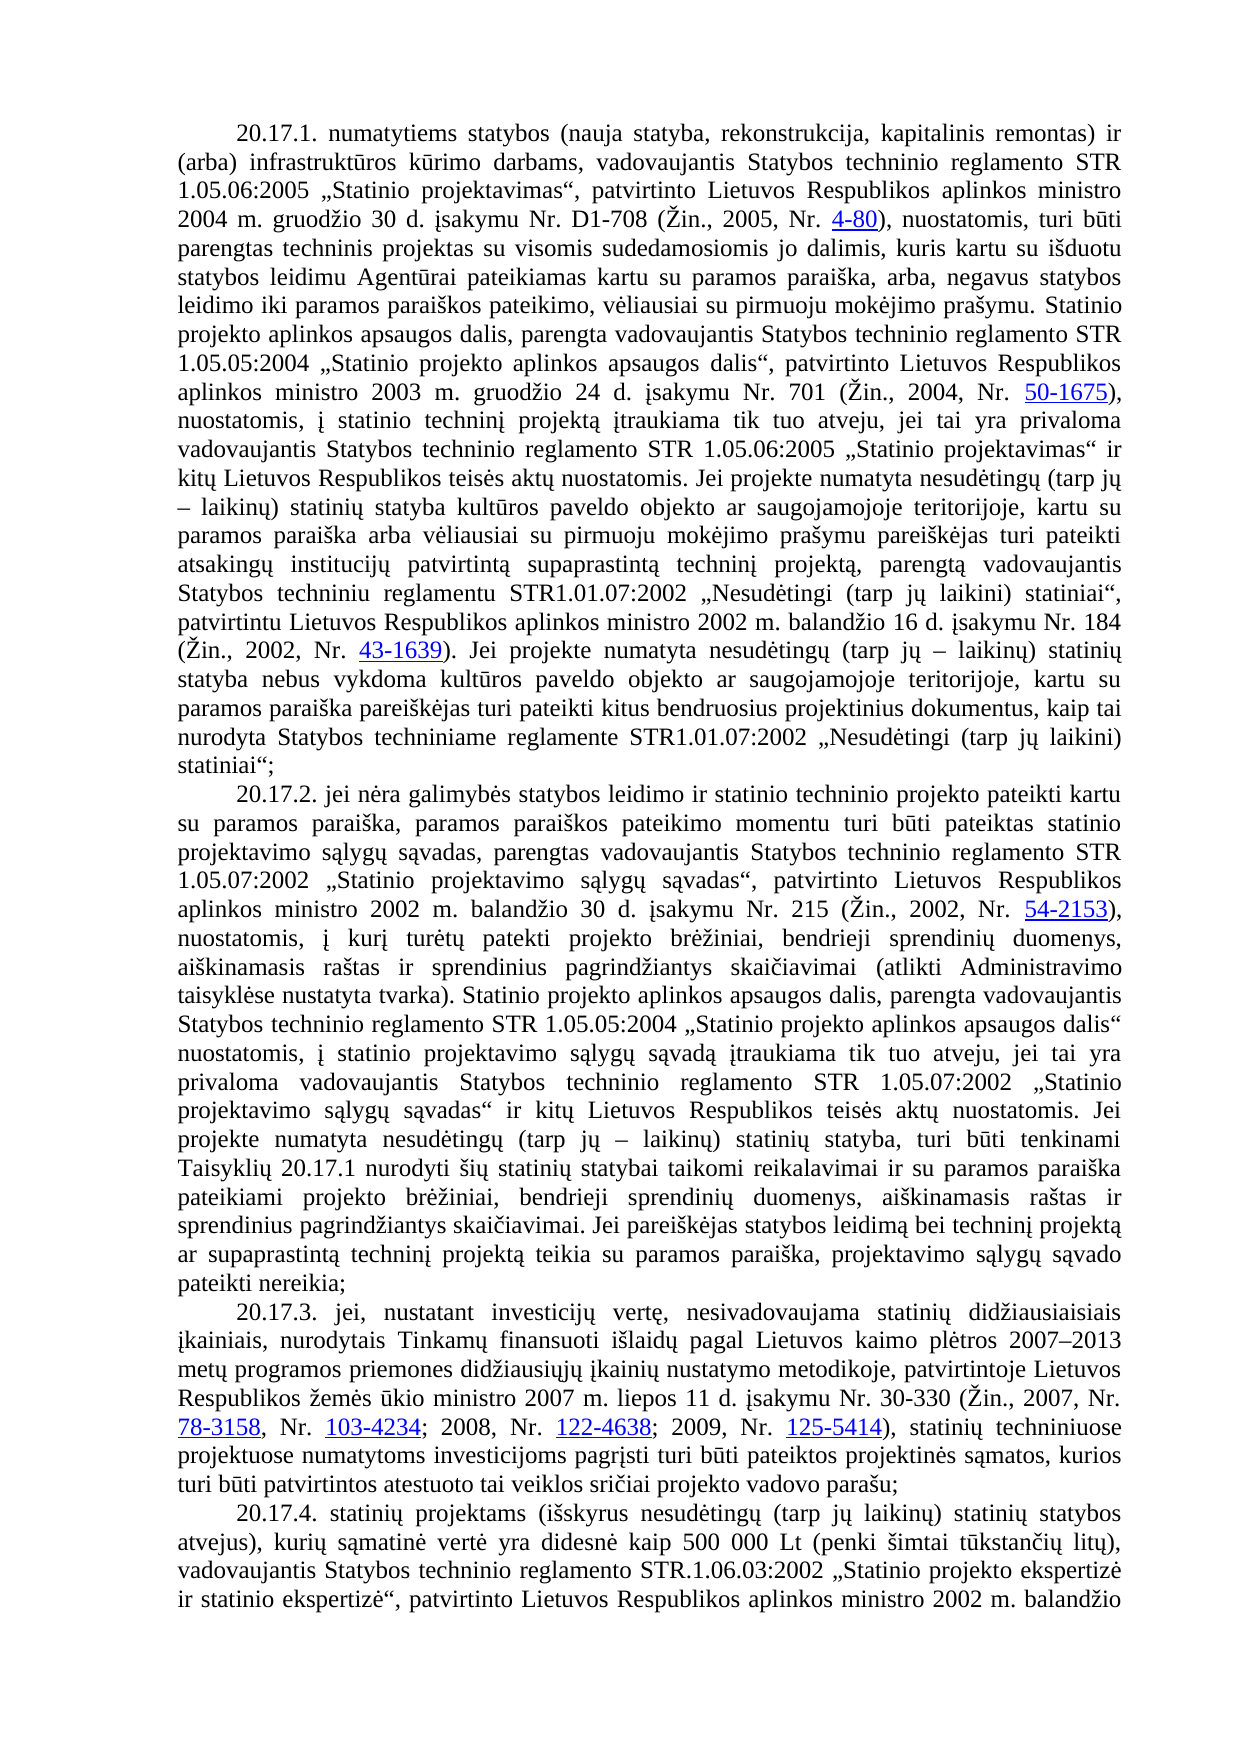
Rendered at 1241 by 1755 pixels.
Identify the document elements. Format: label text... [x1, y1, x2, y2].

text 20.17.4. statinių projektams (išskyrus nesudėtingų (tarp jų laikinų) statinių statybos atvejus), kurių sąmatinė vertė yra didesnė kaip 500 000 Lt (penki šimtai tūkstančių litų), vadovaujantis Statybos techninio reglamento STR.1.06.03:2002 „Statinio projekto ekspertizė ir statinio ekspertizė“, patvirtinto Lietuvos Respublikos aplinkos ministro 2002 m. balandžio [177, 1498, 1122, 1613]
text 20.17.1. numatytiems statybos (nauja statyba, rekonstrukcija, kapitalinis remontas) ir (arba) infrastruktūros kūrimo darbams, vadovaujantis Statybos techninio reglamento STR 1.05.06:2005 „Statinio projektavimas“, patvirtinto Lietuvos Respublikos aplinkos ministro 2004 m. gruodžio 30 d. įsakymu Nr. D1-708 (Žin., 2005, Nr. 4-80), nuostatomis, turi būti parengtas techninis projektas su visomis sudedamosiomis jo dalimis, kuris kartu su išduotu statybos leidimu Agentūrai pateikiamas kartu su paramos paraiška, arba, negavus statybos leidimo iki paramos paraiškos pateikimo, vėliausiai su pirmuoju mokėjimo prašymu. Statinio projekto aplinkos apsaugos dalis, parengta vadovaujantis Statybos techninio reglamento STR 1.05.05:2004 „Statinio projekto aplinkos apsaugos dalis“, patvirtinto Lietuvos Respublikos aplinkos ministro 2003 m. gruodžio 24 d. įsakymu Nr. 701 (Žin., 2004, Nr. 50-1675), nuostatomis, į statinio techninį projektą įtraukiama tik tuo atveju, jei tai yra privaloma vadovaujantis Statybos techninio reglamento STR 1.05.06:2005 „Statinio projektavimas“ ir kitų Lietuvos Respublikos teisės aktų nuostatomis. Jei projekte numatyta nesudėtingų (tarp jų – laikinų) statinių statyba kultūros paveldo objekto ar saugojamojoje teritorijoje, kartu su paramos paraiška arba vėliausiai su pirmuoju mokėjimo prašymu pareiškėjas turi pateikti atsakingų institucijų patvirtintą supaprastintą techninį projektą, parengtą vadovaujantis Statybos techniniu reglamentu STR1.01.07:2002 „Nesudėtingi (tarp jų laikini) statiniai“, patvirtintu Lietuvos Respublikos aplinkos ministro 2002 m. balandžio 16 d. įsakymu Nr. 184 (Žin., 2002, Nr. 43-1639). Jei projekte numatyta nesudėtingų (tarp jų – laikinų) statinių statyba nebus vykdoma kultūros paveldo objekto ar saugojamojoje teritorijoje, kartu su paramos paraiška pareiškėjas turi pateikti kitus bendruosius projektinius dokumentus, kaip tai nurodyta Statybos techniniame reglamente STR1.01.07:2002 „Nesudėtingi (tarp jų laikini) statiniai“; [177, 118, 1122, 779]
text 20.17.3. jei, nustatant investicijų vertę, nesivadovaujama statinių didžiausiaisiais įkainiais, nurodytais Tinkamų finansuoti išlaidų pagal Lietuvos kaimo plėtros 2007–2013 metų programos priemones didžiausiųjų įkainių nustatymo metodikoje, patvirtintoje Lietuvos Respublikos žemės ūkio ministro 2007 m. liepos 11 d. įsakymu Nr. 30-330 (Žin., 2007, Nr. 78-3158, Nr. 103-4234; 2008, Nr. 122-4638; 2009, Nr. 125-5414), statinių techniniuose projektuose numatytoms investicijoms pagrįsti turi būti pateiktos projektinės sąmatos, kurios turi būti patvirtintos atestuoto tai veiklos sričiai projekto vadovo parašu; [177, 1297, 1122, 1498]
text 20.17.2. jei nėra galimybės statybos leidimo ir statinio techninio projekto pateikti kartu su paramos paraiška, paramos paraiškos pateikimo momentu turi būti pateiktas statinio projektavimo sąlygų sąvadas, parengtas vadovaujantis Statybos techninio reglamento STR 1.05.07:2002 „Statinio projektavimo sąlygų sąvadas“, patvirtinto Lietuvos Respublikos aplinkos ministro 2002 m. balandžio 30 d. įsakymu Nr. 215 (Žin., 2002, Nr. 54-2153), nuostatomis, į kurį turėtų patekti projekto brėžiniai, bendrieji sprendinių duomenys, aiškinamasis raštas ir sprendinius pagrindžiantys skaičiavimai (atlikti Administravimo taisyklėse nustatyta tvarka). Statinio projekto aplinkos apsaugos dalis, parengta vadovaujantis Statybos techninio reglamento STR 1.05.05:2004 „Statinio projekto aplinkos apsaugos dalis“ nuostatomis, į statinio projektavimo sąlygų sąvadą įtraukiama tik tuo atveju, jei tai yra privaloma vadovaujantis Statybos techninio reglamento STR 1.05.07:2002 „Statinio projektavimo sąlygų sąvadas“ ir kitų Lietuvos Respublikos teisės aktų nuostatomis. Jei projekte numatyta nesudėtingų (tarp jų – laikinų) statinių statyba, turi būti tenkinami Taisyklių 20.17.1 nurodyti šių statinių statybai taikomi reikalavimai ir su paramos paraiška pateikiami projekto brėžiniai, bendrieji sprendinių duomenys, aiškinamasis raštas ir sprendinius pagrindžiantys skaičiavimai. Jei pareiškėjas statybos leidimą bei techninį projektą ar supaprastintą techninį projektą teikia su paramos paraiška, projektavimo sąlygų sąvado pateikti nereikia; [177, 779, 1122, 1297]
